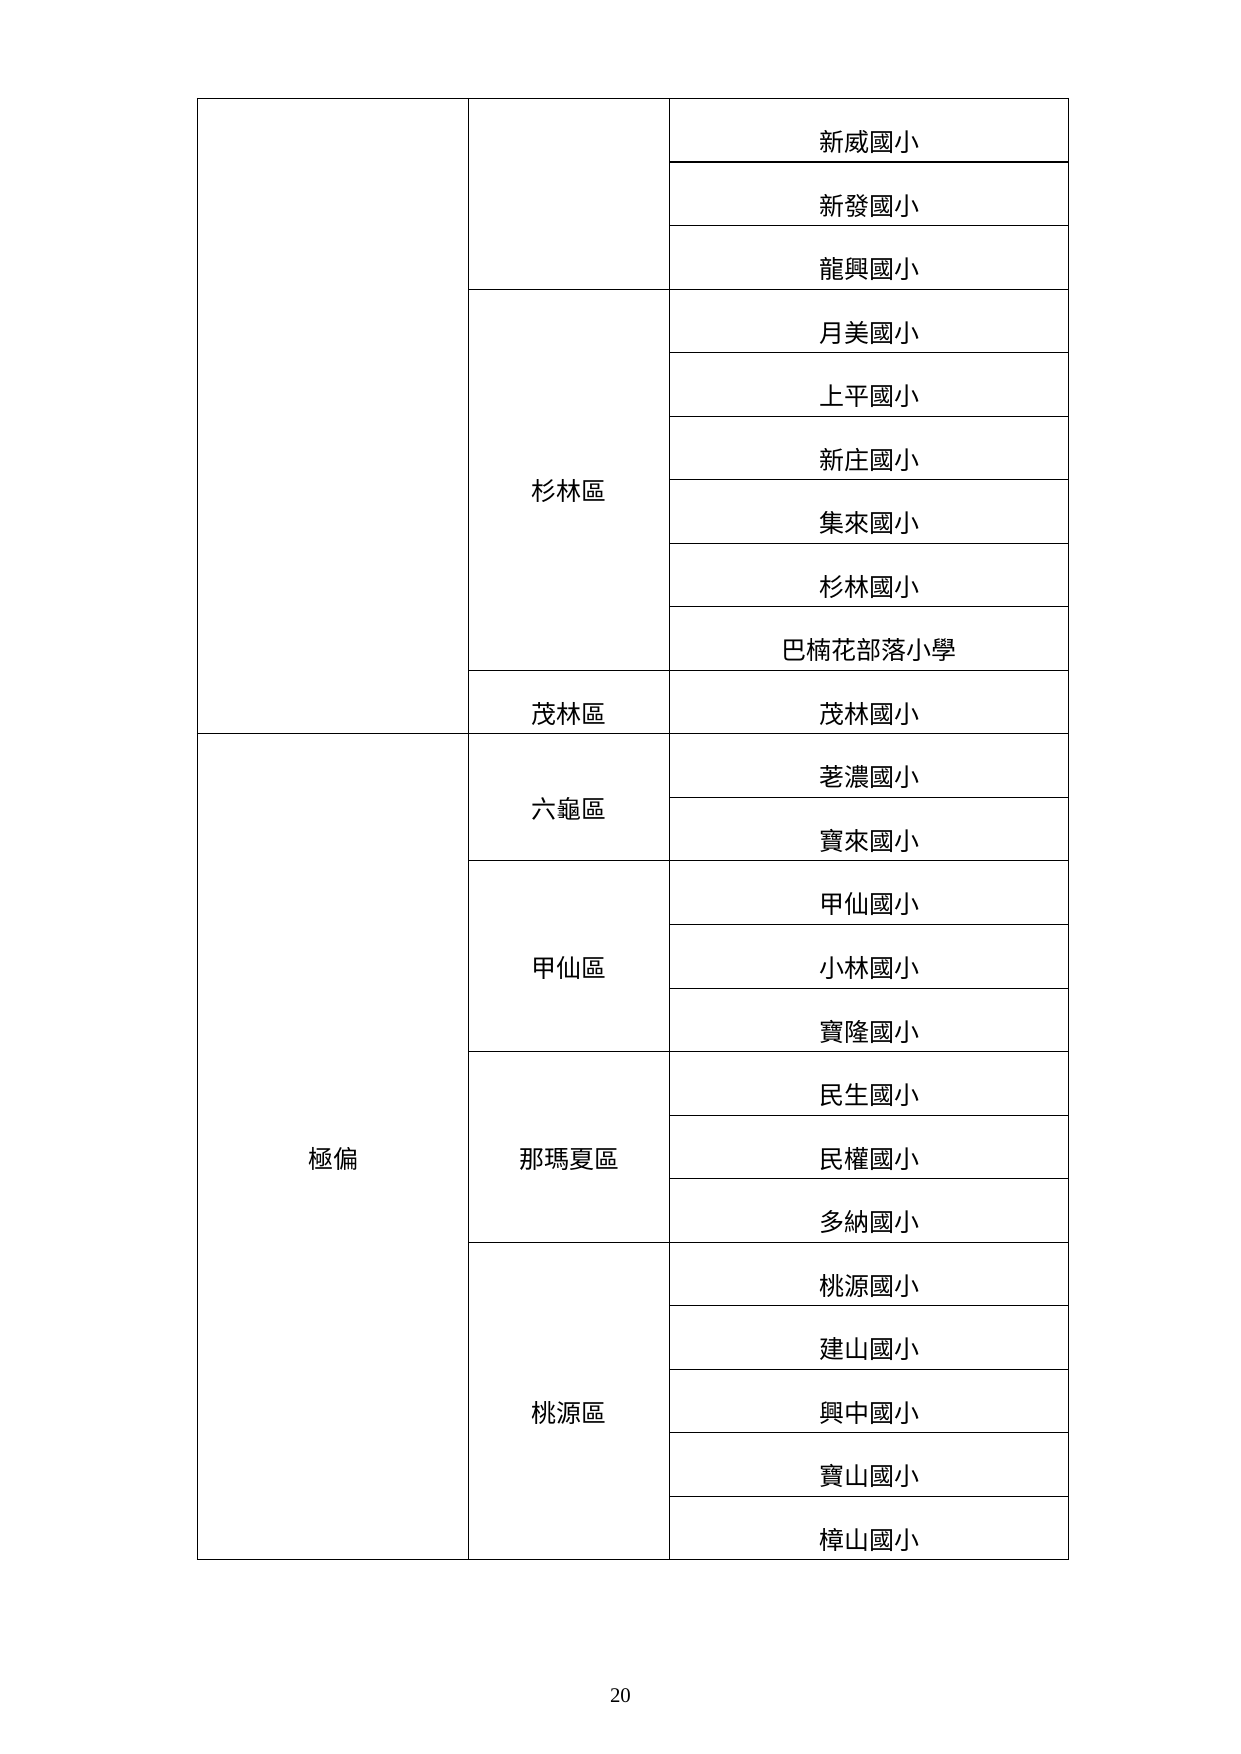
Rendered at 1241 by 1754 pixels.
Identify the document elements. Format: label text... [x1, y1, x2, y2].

table_cell 巴楠花部落小學 [670, 607, 1068, 670]
table_cell 新發國小 [670, 163, 1068, 225]
table_cell 新庄國小 [670, 417, 1068, 479]
table_cell 杉林國小 [670, 544, 1068, 606]
table_cell 寶山國小 [670, 1433, 1068, 1496]
table_cell 桃源區 [469, 1243, 669, 1559]
table_cell 小林國小 [670, 925, 1068, 987]
table_cell 月美國小 [670, 290, 1068, 352]
table_cell 茂林區 [469, 671, 669, 733]
table_cell 建山國小 [670, 1306, 1068, 1369]
table_cell 新威國小 [670, 99, 1068, 161]
table_cell 杉林區 [469, 290, 669, 670]
table_cell [198, 99, 468, 733]
table_cell 寶來國小 [670, 798, 1068, 860]
table_cell 集來國小 [670, 480, 1068, 543]
table_cell 多納國小 [670, 1179, 1068, 1242]
table_cell 興中國小 [670, 1370, 1068, 1432]
table_cell 上平國小 [670, 353, 1068, 416]
table_cell [469, 99, 669, 288]
table_cell 民生國小 [670, 1052, 1068, 1114]
table_cell 甲仙區 [469, 861, 669, 1051]
table_cell 桃源國小 [670, 1243, 1068, 1305]
table_cell 樟山國小 [670, 1497, 1068, 1559]
table_cell 民權國小 [670, 1116, 1068, 1178]
table_cell 茂林國小 [670, 671, 1068, 733]
table_cell 甲仙國小 [670, 861, 1068, 924]
table_cell 龍興國小 [670, 226, 1068, 288]
table_cell 那瑪夏區 [469, 1052, 669, 1242]
table_cell 寶隆國小 [670, 989, 1068, 1051]
table_cell 荖濃國小 [670, 734, 1068, 797]
table_cell 六龜區 [469, 734, 669, 860]
table_cell 極偏 [198, 734, 468, 1559]
